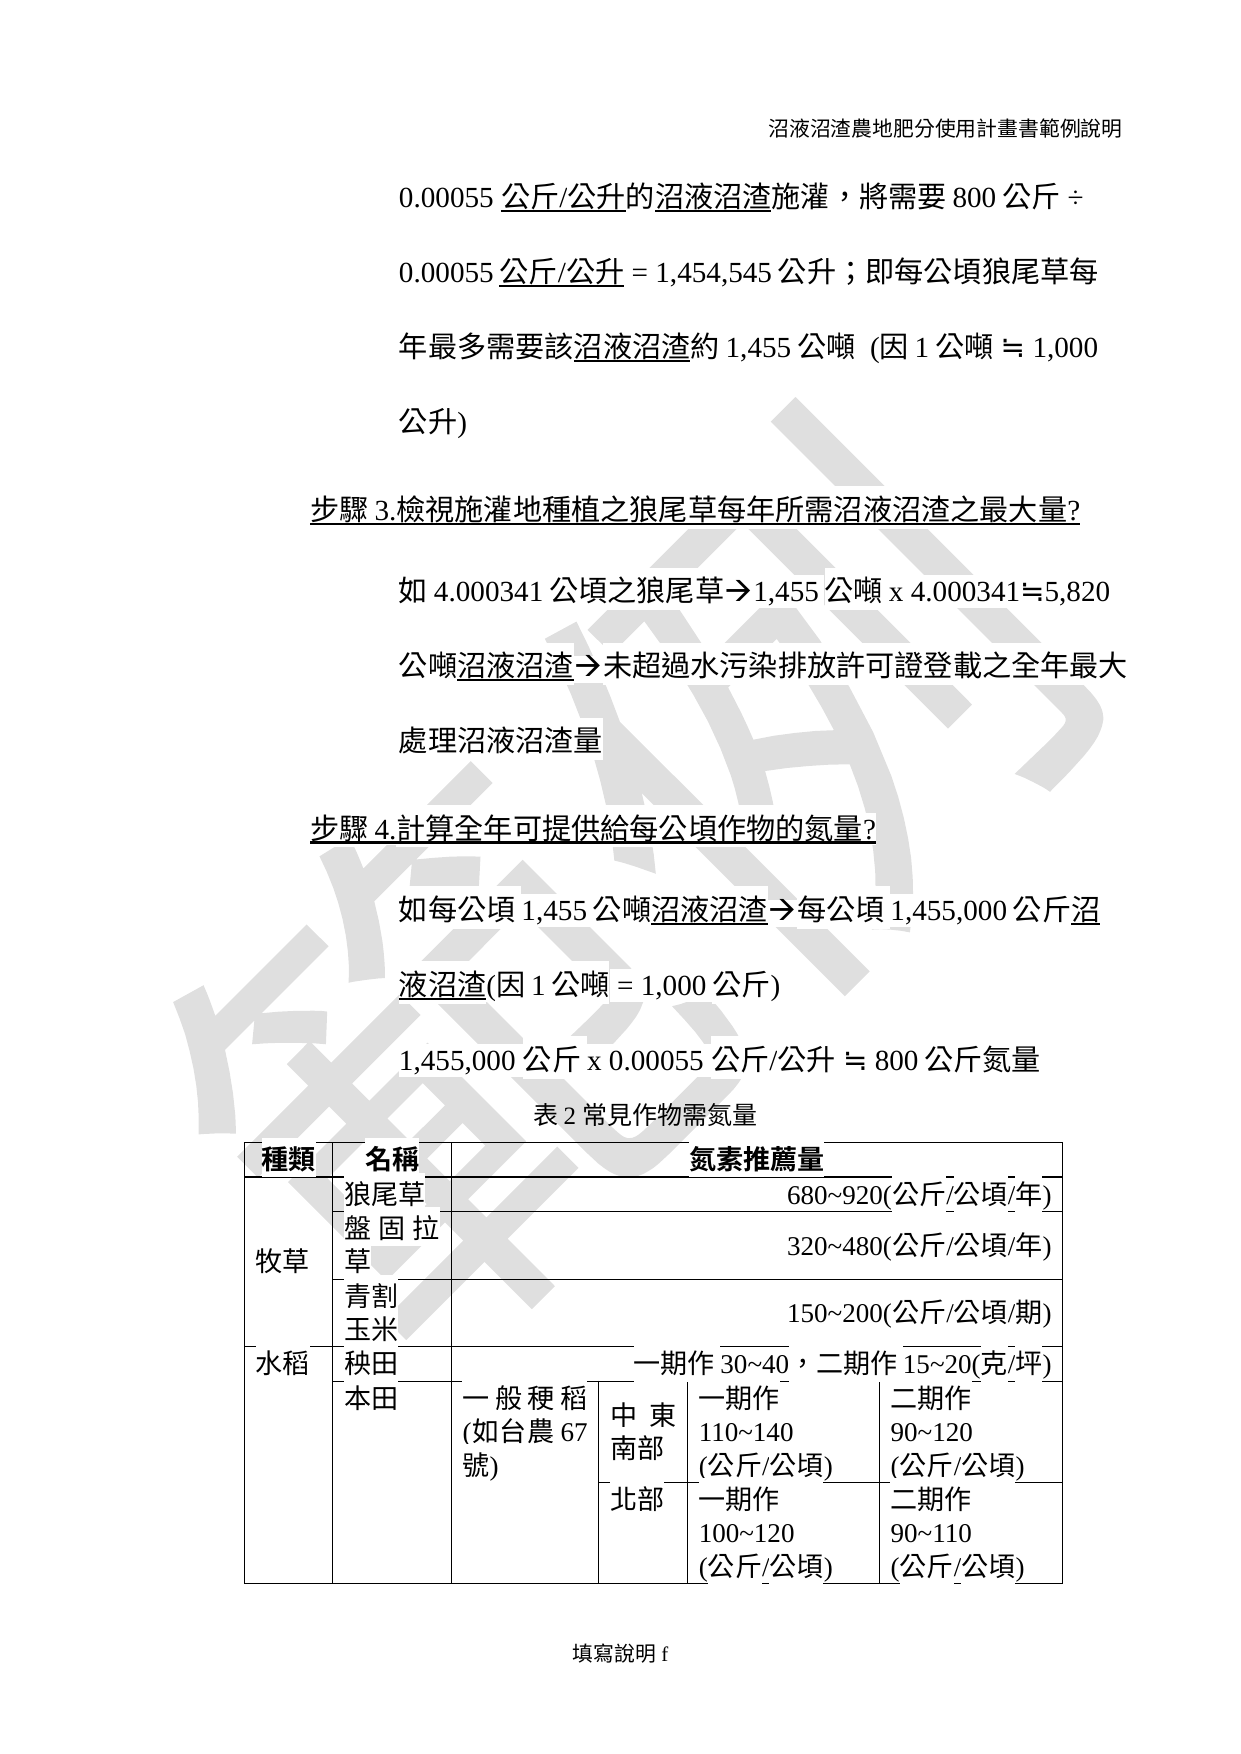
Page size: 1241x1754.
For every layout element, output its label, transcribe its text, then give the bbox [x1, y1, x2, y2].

table_cell 中東南部 [599, 1382, 687, 1482]
table_cell 牧草 [245, 1178, 332, 1346]
table_header [245, 1166, 255, 1176]
text 如4.000341公頃之狼尾草1,455公噸x 4.000341≒5,820公噸沼液沼渣未超過水污染排放許可證登載之全年最大處理沼液沼渣量 [951, 551, 1137, 776]
text 表2 常見作物需氮量 [692, 1095, 1122, 1133]
table_header 名稱 [428, 1143, 451, 1176]
text 如4.000341公頃之狼尾草1,455公噸x 4.000341≒5,820公噸沼液沼渣未超過水污染排放許可證登載之全年最大處理沼液沼渣量 [729, 640, 833, 739]
text 步驟4.計算全年可提供給每公頃作物的氮量? [446, 816, 467, 841]
text 步驟3.檢視施灌地種植之狼尾草每年所需沼液沼渣之最大量? [870, 470, 1122, 545]
text 表2 常見作物需氮量 [304, 1108, 345, 1133]
table_cell 盤固拉草 [382, 1218, 401, 1237]
table_cell 盤固拉草 [368, 1212, 417, 1230]
table_cell 青割 玉米 [333, 1280, 451, 1346]
text 步驟4.計算全年可提供給每公頃作物的氮量? [653, 844, 711, 864]
text 表2 常見作物需氮量 [168, 1095, 198, 1133]
table_header [493, 1143, 616, 1176]
text 步驟3.檢視施灌地種植之狼尾草每年所需沼液沼渣之最大量? [310, 470, 871, 523]
text 如4.000341公頃之狼尾草1,455公噸x 4.000341≒5,820公噸沼液沼渣未超過水污染排放許可證登載之全年最大處理沼液沼渣量 [673, 551, 800, 656]
text 步驟4.計算全年可提供給每公頃作物的氮量? [310, 844, 337, 864]
table_cell 水稻 [245, 1347, 332, 1583]
table_cell 盤固拉草 [391, 1224, 451, 1278]
text 步驟3.檢視施灌地種植之狼尾草每年所需沼液沼渣之最大量? [722, 525, 763, 545]
table_cell 秧田 [333, 1347, 451, 1381]
text 步驟4.計算全年可提供給每公頃作物的氮量? [418, 844, 623, 864]
text 步驟4.計算全年可提供給每公頃作物的氮量? [771, 789, 871, 841]
table_header 氮素推薦量 [641, 1143, 1062, 1176]
table_cell [469, 1178, 524, 1211]
text 步驟4.計算全年可提供給每公頃作物的氮量? [896, 789, 1122, 864]
table_cell 一般稉稻(如台農67 號) [452, 1382, 598, 1583]
table_cell 一期作30~40，二期作15~20(克/坪) [452, 1347, 1062, 1381]
table_cell 狼尾草 [376, 1185, 425, 1211]
text 如每公頃1,455公噸沼液沼渣每公頃1,455,000公斤沼液沼渣(因1公噸 = 1,000公斤) [399, 870, 511, 998]
table_cell 盤固拉草 [333, 1229, 382, 1278]
text 表2 常見作物需氮量 [234, 1095, 297, 1133]
text 1,455,000 公斤x 0.00055 公斤/公升 ≒ 800公斤氮量 [506, 1020, 586, 1069]
table_cell 680~920(公斤/公頃/年) [537, 1178, 1062, 1211]
text 如每公頃1,455公噸沼液沼渣每公頃1,455,000公斤沼液沼渣(因1公噸 = 1,000公斤) [458, 910, 606, 1020]
text 步驟3.檢視施灌地種植之狼尾草每年所需沼液沼渣之最大量? [310, 525, 691, 545]
text 表2 常見作物需氮量 [581, 1095, 678, 1133]
table_cell 320~480(公斤/公頃/年) [509, 1212, 1062, 1278]
table_cell 狼尾草 [333, 1178, 371, 1196]
table_header 名稱 [333, 1143, 379, 1176]
text 步驟4.計算全年可提供給每公頃作物的氮量? [643, 796, 682, 841]
table_cell 150~200(公斤/公頃/期) [452, 1280, 1062, 1346]
table_cell 一期作110~140 (公斤/公頃) [688, 1382, 879, 1482]
table_cell 二期作 90~110 (公斤/公頃) [880, 1483, 1062, 1583]
text 步驟4.計算全年可提供給每公頃作物的氮量? [354, 844, 386, 864]
table_cell 北部 [599, 1483, 687, 1583]
text 表2 常見作物需氮量 [481, 1095, 565, 1133]
table_cell 本田 [333, 1382, 451, 1583]
text 1,455,000 公斤x 0.00055 公斤/公升 ≒ 800公斤氮量 [557, 1020, 709, 1095]
text 0.00055 公斤/公升的沼液沼渣施灌，將需要800公斤 ÷ 0.00055公斤/公升 = 1,454,545公升；即每公頃狼尾草每年最多需要該沼液沼渣約1,455公噸 (因1公噸 ≒ 1,000 公升) [399, 158, 1122, 458]
table_cell [470, 1263, 499, 1278]
table_header [452, 1143, 484, 1176]
table_header 種類 [261, 1143, 326, 1176]
text 如每公頃1,455公噸沼液沼渣每公頃1,455,000公斤沼液沼渣(因1公噸 = 1,000公斤) [534, 870, 1122, 1020]
text 1,455,000 公斤x 0.00055 公斤/公升 ≒ 800公斤氮量 [399, 1020, 527, 1095]
text 步驟3.檢視施灌地種植之狼尾草每年所需沼液沼渣之最大量? [794, 525, 893, 545]
text 如4.000341公頃之狼尾草1,455公噸x 4.000341≒5,820公噸沼液沼渣未超過水污染排放許可證登載之全年最大處理沼液沼渣量 [792, 551, 1065, 776]
text 步驟4.計算全年可提供給每公頃作物的氮量? [310, 789, 441, 841]
text 如4.000341公頃之狼尾草1,455公噸x 4.000341≒5,820公噸沼液沼渣未超過水污染排放許可證登載之全年最大處理沼液沼渣量 [399, 551, 730, 776]
table_header 名稱 [377, 1162, 385, 1167]
text 步驟4.計算全年可提供給每公頃作物的氮量? [462, 789, 612, 841]
text 表2 常見作物需氮量 [388, 1095, 444, 1133]
text 1,455,000 公斤x 0.00055 公斤/公升 ≒ 800公斤氮量 [729, 1020, 1122, 1095]
text 步驟4.計算全年可提供給每公頃作物的氮量? [744, 844, 874, 864]
table_cell 一期作 100~120 (公斤/公頃) [688, 1483, 879, 1583]
text 步驟4.計算全年可提供給每公頃作物的氮量? [689, 789, 741, 826]
table_cell 二期作 90~120 (公斤/公頃) [880, 1382, 1062, 1482]
